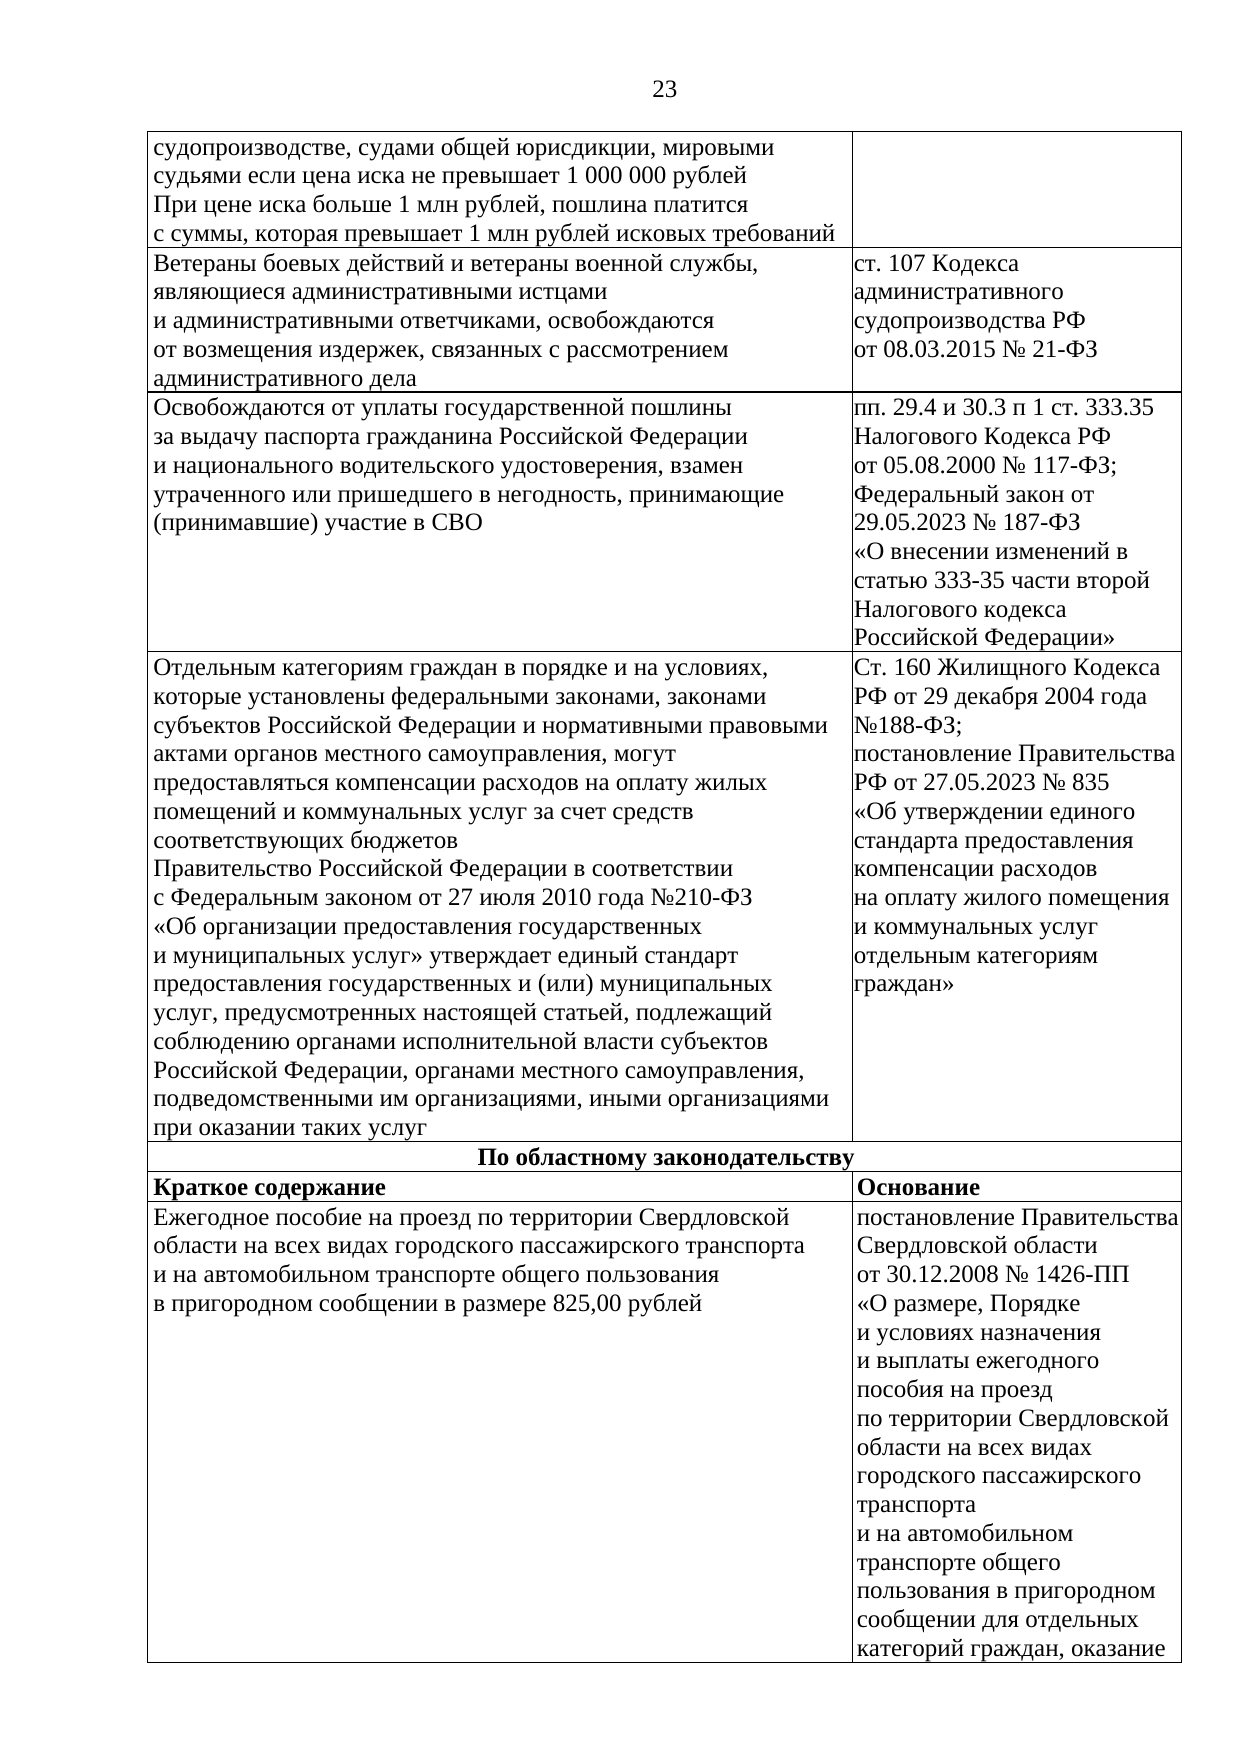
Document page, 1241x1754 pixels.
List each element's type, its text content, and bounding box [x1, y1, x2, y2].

table_cell Ветераны боевых действий и ветераны военной службы, являющиеся административными истцами и административными ответчиками, освобождаются от возмещения издержек, связанных с рассмотрением административного дела [148, 248, 852, 391]
table_cell Ежегодное пособие на проезд по территории Свердловской области на всех видах городского пассажирского транспорта и на автомобильном транспорте общего пользования в пригородном сообщении в размере 825,00 рублей [148, 1202, 852, 1662]
table_cell [853, 132, 1181, 247]
table_cell Ст. 160 Жилищного Кодекса РФ от 29 декабря 2004 года №188-ФЗ; постановление Правительства РФ от 27.05.2023 № 835 «Об утверждении единого стандарта предоставления компенсации расходов на оплату жилого помещения и коммунальных услуг отдельным категориям граждан» [853, 652, 1181, 1141]
table_cell Отдельным категориям граждан в порядке и на условиях, которые установлены федеральными законами, законами субъектов Российской Федерации и нормативными правовыми актами органов местного самоуправления, могут предоставляться компенсации расходов на оплату жилых помещений и коммунальных услуг за счет средств соответствующих бюджетов Правительство Российской Федерации в соответствии с Федеральным законом от 27 июля 2010 года №210-ФЗ «Об организации предоставления государственных и муниципальных услуг» утверждает единый стандарт предоставления государственных и (или) муниципальных услуг, предусмотренных настоящей статьей, подлежащий соблюдению органами исполнительной власти субъектов Российской Федерации, органами местного самоуправления, подведомственными им организациями, иными организациями при оказании таких услуг [148, 652, 852, 1141]
table_cell Освобождаются от уплаты государственной пошлины за выдачу паспорта гражданина Российской Федерации и национального водительского удостоверения, взамен утраченного или пришедшего в негодность, принимающие (принимавшие) участие в СВО [148, 393, 852, 651]
table_cell Основание [853, 1172, 1181, 1201]
table_cell По областному законодательству [148, 1142, 1181, 1171]
table_cell пп. 29.4 и 30.3 п 1 ст. 333.35 Налогового Кодекса РФ от 05.08.2000 № 117-ФЗ; Федеральный закон от 29.05.2023 № 187-ФЗ «О внесении изменений в статью 333-35 части второй Налогового кодекса Российской Федерации» [853, 393, 1181, 651]
table_cell ст. 107 Кодекса административного судопроизводства РФ от 08.03.2015 № 21-ФЗ [853, 248, 1181, 391]
table_cell постановление Правительства Свердловской области от 30.12.2008 № 1426-ПП «О размере, Порядке и условиях назначения и выплаты ежегодного пособия на проезд по территории Свердловской области на всех видах городского пассажирского транспорта и на автомобильном транспорте общего пользования в пригородном сообщении для отдельных категорий граждан, оказание [853, 1202, 1181, 1662]
table_cell судопроизводстве, судами общей юрисдикции, мировыми судьями если цена иска не превышает 1 000 000 рублей При цене иска больше 1 млн рублей, пошлина платится с суммы, которая превышает 1 млн рублей исковых требований [148, 132, 852, 247]
table_cell Краткое содержание [148, 1172, 852, 1201]
